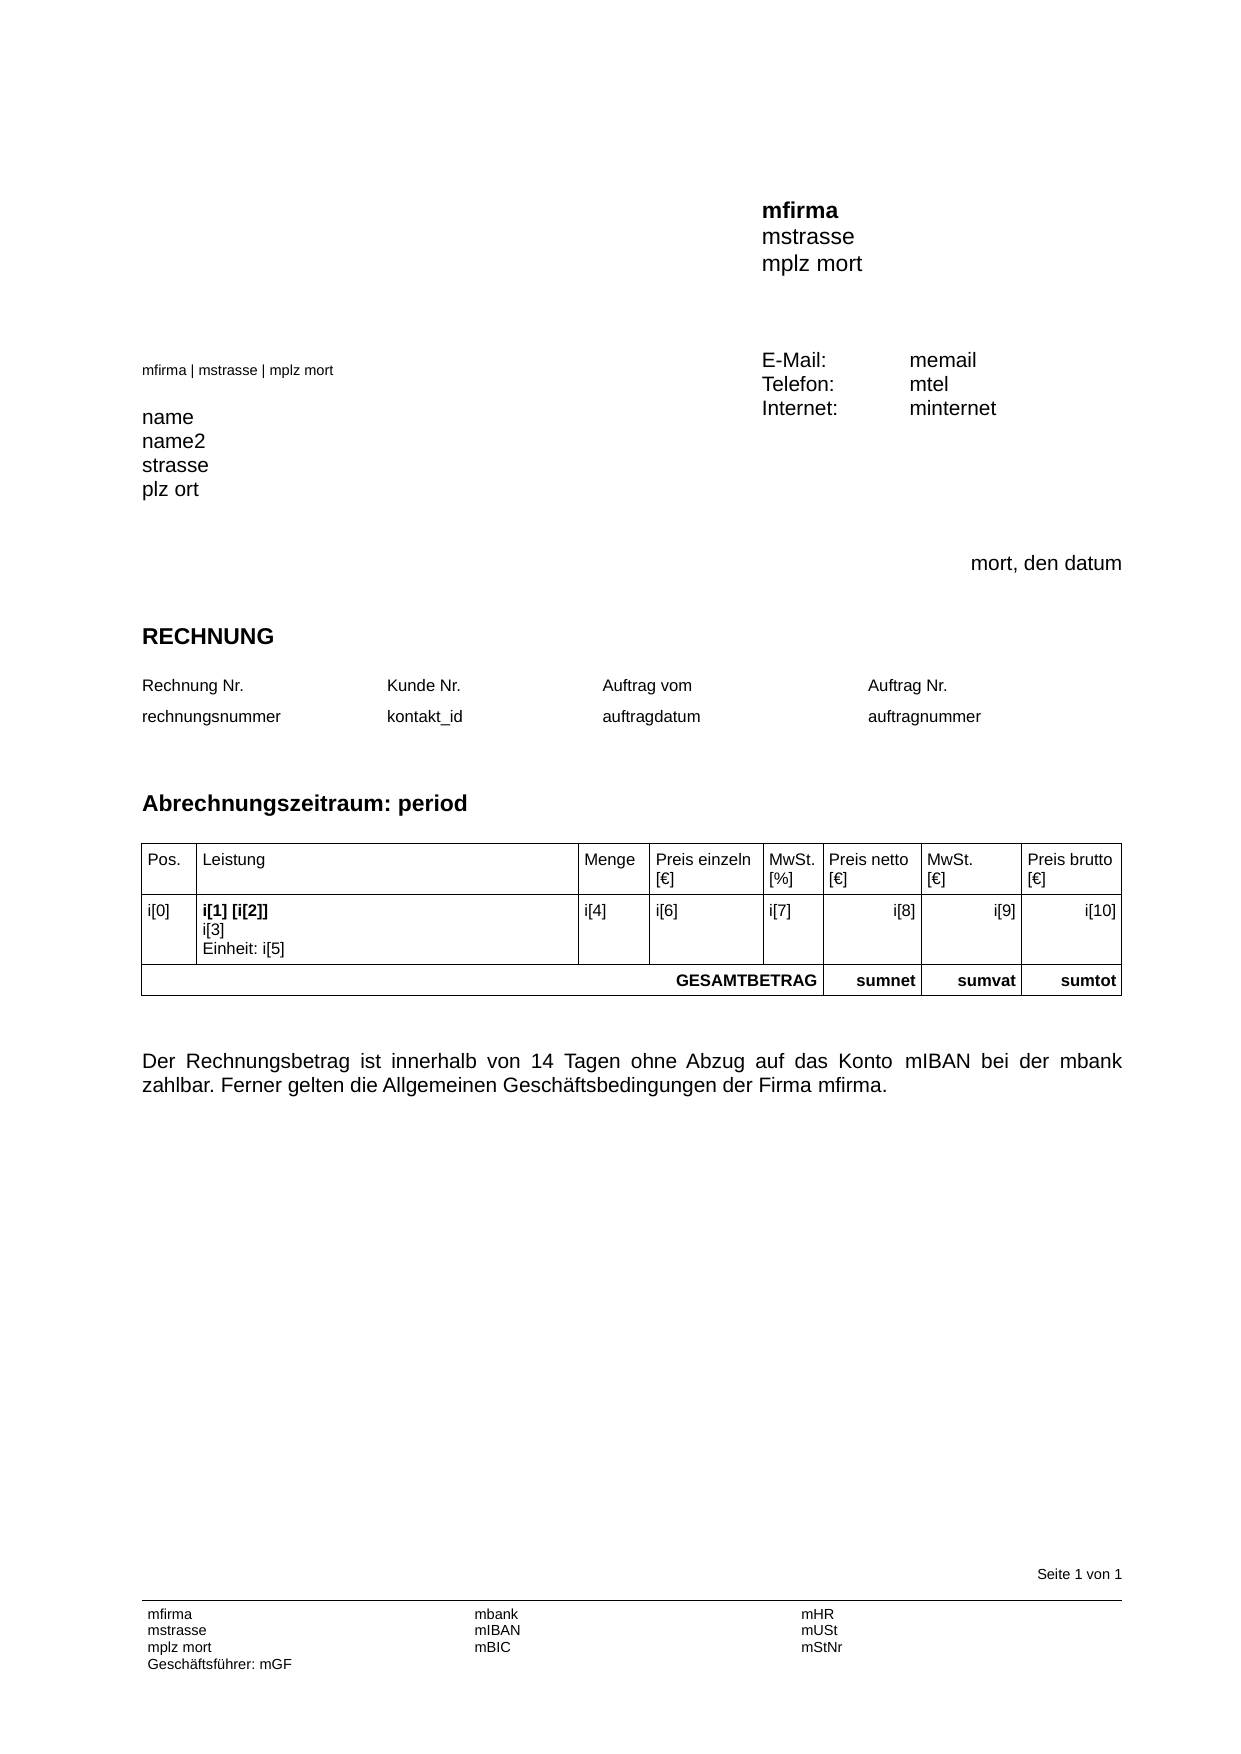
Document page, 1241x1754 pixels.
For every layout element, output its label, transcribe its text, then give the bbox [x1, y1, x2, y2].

text plz ort [142, 477, 753, 501]
table_header Kunde Nr. [387, 675, 602, 706]
table_header Auftrag vom [602, 675, 868, 706]
text mort, den datum [142, 551, 1122, 575]
table_cell sumnet [824, 965, 921, 995]
table_cell i[10] [1022, 895, 1121, 963]
text name2 [142, 429, 753, 453]
table_cell kontakt_id [387, 706, 602, 737]
text Der Rechnungsbetrag ist innerhalb von 14 Tagen ohne Abzug auf das Konto mIBAN bei der mbank zahlbar. Ferner gelten die Allgemeinen Geschäftsbedingungen der Firma mfirma. [142, 1049, 1122, 1097]
table_header Auftrag Nr. [868, 675, 1122, 706]
table_cell sumtot [1022, 965, 1121, 995]
table_header Menge [579, 844, 649, 893]
table_header Preis netto [€] [824, 844, 921, 893]
table_cell i[0] [142, 895, 196, 963]
table_cell i[4] [579, 895, 649, 963]
table_cell i[8] [824, 895, 921, 963]
table_cell i[9] [922, 895, 1021, 963]
table_header Preis einzeln [€] [650, 844, 763, 893]
text Abrechnungszeitraum: period [142, 790, 1122, 816]
table_cell GESAMTBETRAG [142, 965, 823, 995]
table_header MwSt. [€] [922, 844, 1021, 893]
text RECHNUNG [142, 623, 1122, 649]
table_header MwSt. [%] [764, 844, 823, 893]
table_cell auftragdatum [602, 706, 868, 737]
table_header Auftrag Nr. [753, 188, 1124, 503]
table_header Pos. [142, 844, 196, 893]
table_cell auftragnummer [868, 706, 1122, 737]
table_cell i[1] [i[2]] i[3] Einheit: i[5] [197, 895, 578, 963]
table_header Leistung [197, 844, 578, 893]
text mfirma | mstrasse | mplz mort [142, 362, 753, 378]
table_header Preis brutto [€] [1022, 844, 1121, 893]
table_cell i[7] [764, 895, 823, 963]
table_header Rechnung Nr. [142, 675, 387, 706]
table_cell i[6] [650, 895, 763, 963]
text strasse [142, 453, 753, 477]
table_cell rechnungsnummer [142, 706, 387, 737]
text name [142, 405, 753, 429]
table_cell sumvat [922, 965, 1021, 995]
